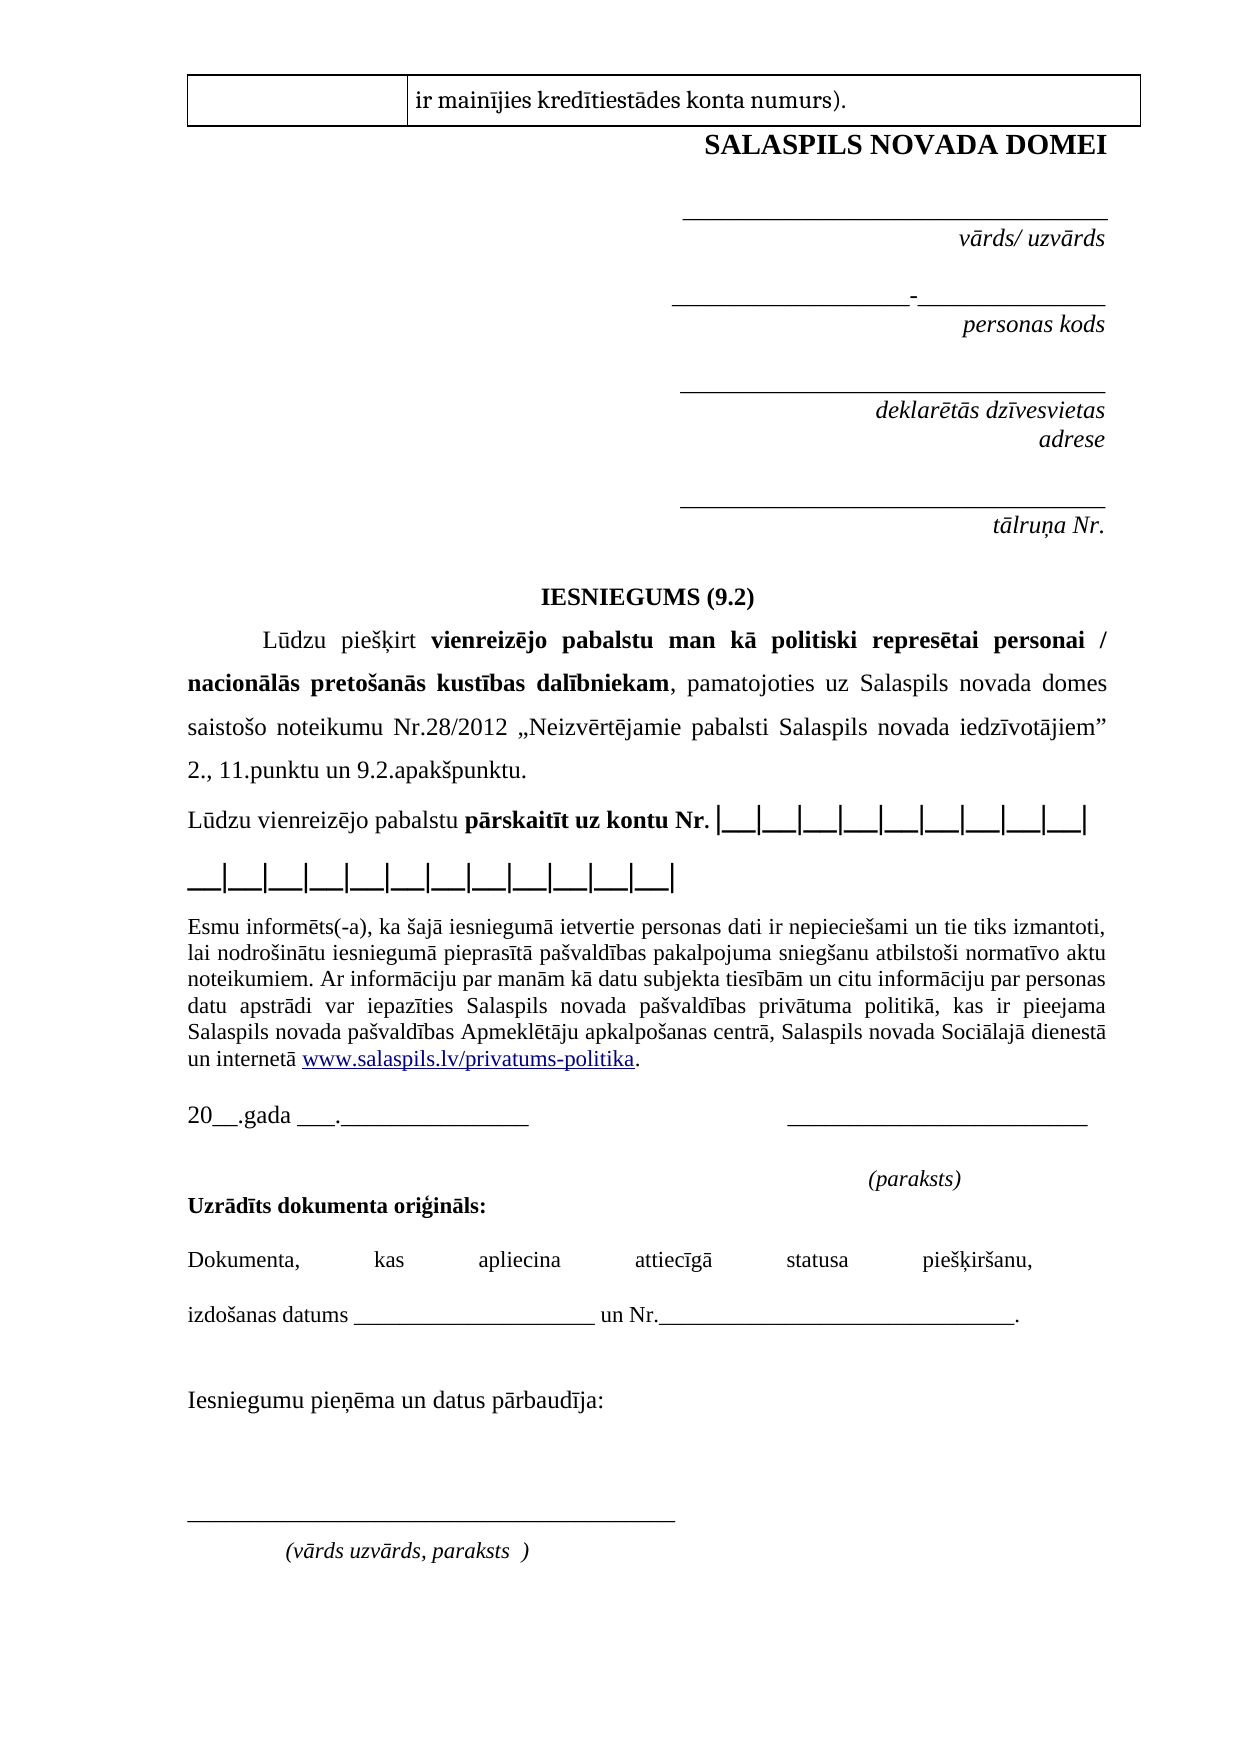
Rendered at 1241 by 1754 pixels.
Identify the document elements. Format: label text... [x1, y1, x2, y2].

text personas kods [787, 309, 1107, 338]
text Iesniegumu pieņēma un datus pārbaudīja: [187, 1385, 1107, 1413]
text (paraksts) [337, 1135, 1107, 1192]
text __________________________________ [187, 367, 1107, 395]
text deklarētās dzīvesvietas adrese [787, 395, 1107, 453]
text 20__.gada ___._______________ ________________________ [187, 1100, 1107, 1128]
text izdošanas datums _____________________ un Nr._______________________________. [187, 1301, 1107, 1327]
text SALASPILS NOVADA DOMEI [187, 127, 1107, 161]
table_cell [188, 76, 407, 125]
text (vārds uzvārds, paraksts ) [187, 1537, 1107, 1564]
text Uzrādīts dokumenta oriģināls: [187, 1192, 1107, 1218]
text Esmu informēts(-a), ka šajā iesniegumā ietvertie personas dati ir nepieciešami un tie tiks izmantoti, lai nodrošinātu iesniegumā pieprasītā pašvaldības pakalpojuma sniegšanu atbilstoši normatīvo aktu noteikumiem. Ar informāciju par manām kā datu subjekta tiesībām un citu informāciju par personas datu apstrādi var iepazīties Salaspils novada pašvaldības privātuma politikā, kas ir pieejama Salaspils novada pašvaldības Apmeklētāju apkalpošanas centrā, Salaspils novada Sociālajā dienestā un internetā www.salaspils.lv/privatums-politika. [187, 913, 1107, 1071]
text __________________________________ [187, 194, 1107, 223]
table_cell ir mainījies kredītiestādes konta numurs). [408, 76, 1140, 125]
text _______________________________________ [187, 1496, 1107, 1525]
text Lūdzu vienreizējo pabalstu pārskaitīt uz kontu Nr. |__|__|__|__|__|__|__|__|__|__|__|__|__|__|__|__|__|__|__|__|__| [187, 798, 1107, 894]
text vārds/ uzvārds [787, 223, 1107, 252]
text Lūdzu piešķirt vienreizējo pabalstu man kā politiski represētai personai / nacionālās pretošanās kustības dalībniekam, pamatojoties uz Salaspils novada domes saistošo noteikumu Nr.28/2012 „Neizvērtējamie pabalsti Salaspils novada iedzīvotājiem” 2., 11.punktu un 9.2.apakšpunktu. [187, 625, 1107, 783]
text ___________________-_______________ [187, 280, 1107, 309]
text IESNIEGUMS (9.2) [187, 582, 1107, 611]
text Dokumenta, kas apliecina attiecīgā statusa piešķiršanu, [187, 1247, 1107, 1301]
text tālruņa Nr. [787, 510, 1107, 539]
text __________________________________ [187, 482, 1107, 510]
